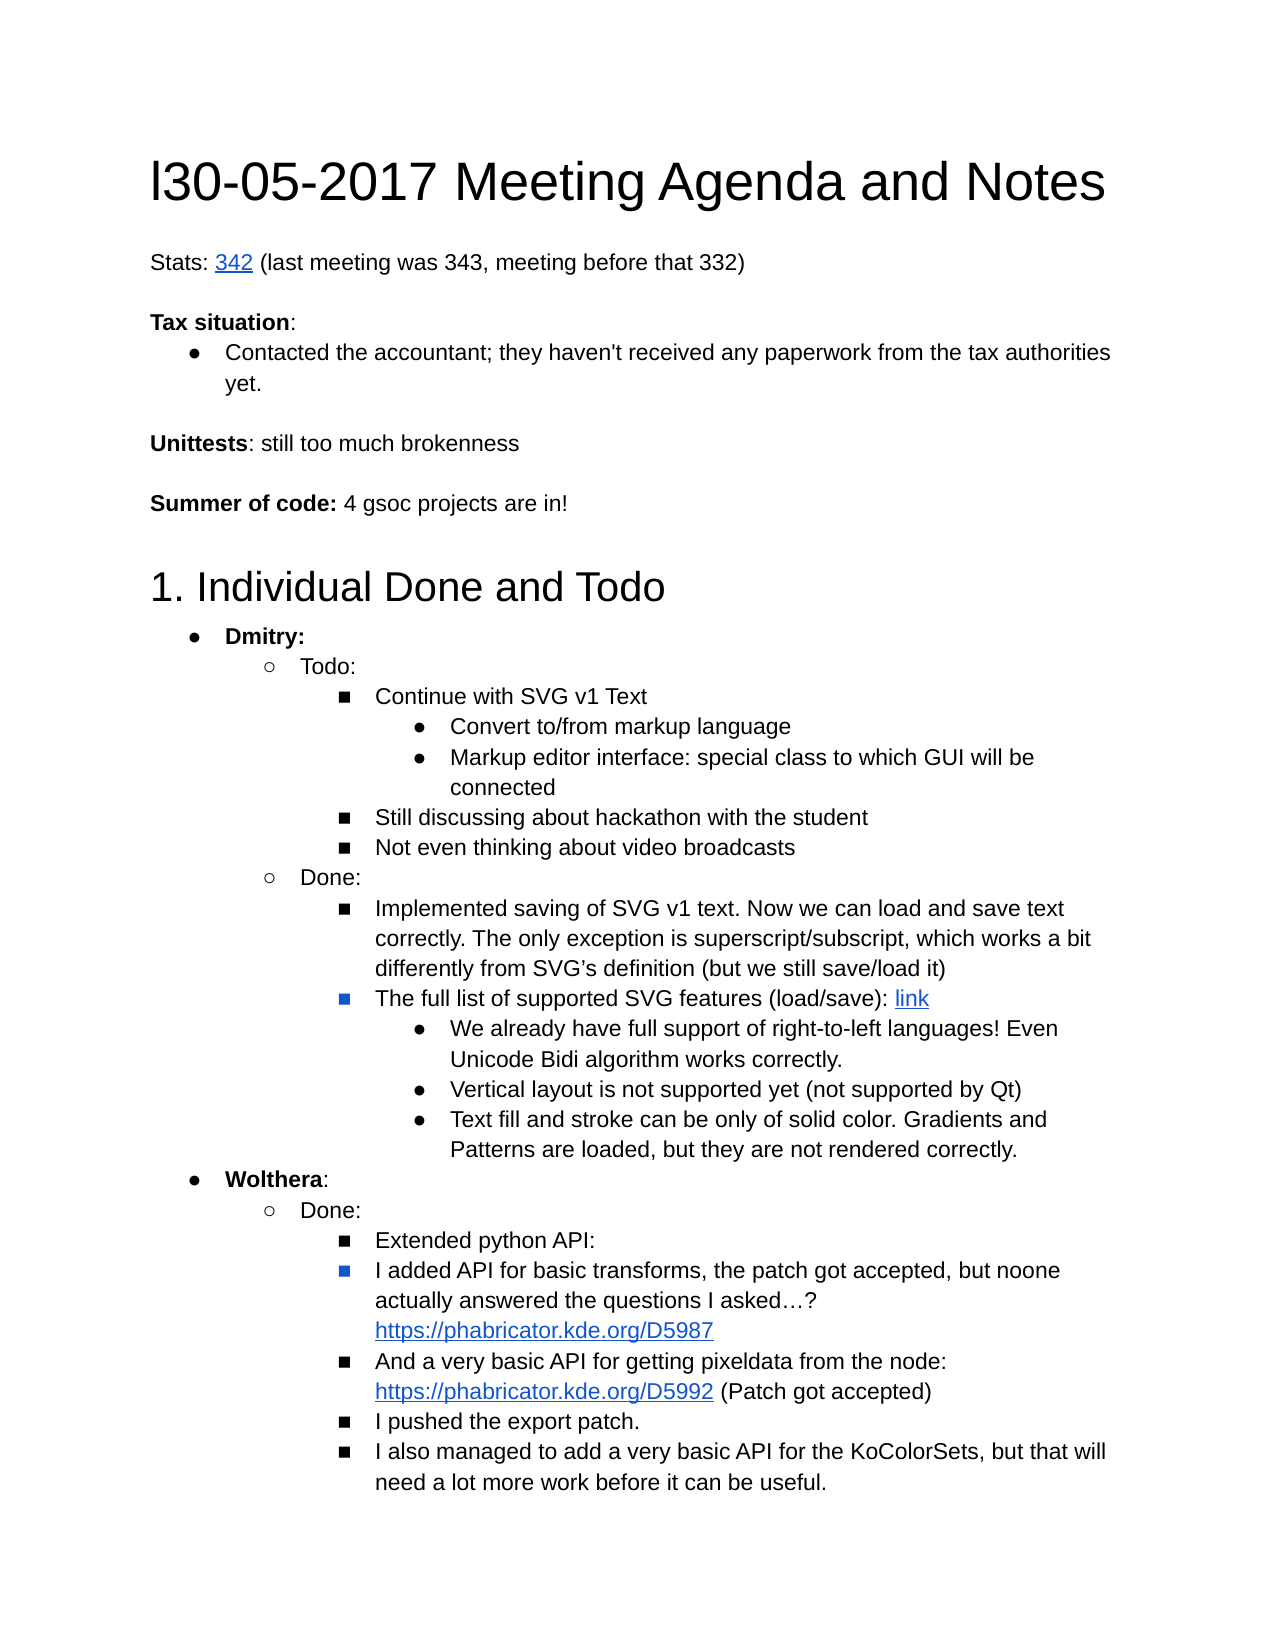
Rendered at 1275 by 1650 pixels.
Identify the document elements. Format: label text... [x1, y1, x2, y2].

list Convert to/from markup language [412, 713, 1125, 740]
title l30-05-2017 Meeting Agenda and Notes [150, 150, 1125, 212]
list Implemented saving of SVG v1 text. Now we can load and save text correctly. The only exception is superscript/subscript, which works a bit differently from SVG’s definition (but we still save/load it) [337, 894, 1125, 981]
list Markup editor interface: special class to which GUI will be connected [412, 743, 1125, 800]
list Continue with SVG v1 Text [337, 683, 1125, 709]
list Vertical layout is not supported yet (not supported by Qt) [412, 1076, 1125, 1102]
list Todo: [262, 653, 1125, 679]
list I pushed the export patch. [337, 1408, 1125, 1434]
text Summer of code: 4 gsoc projects are in! [150, 490, 1125, 517]
list Dmitry: [187, 623, 1125, 649]
list The full list of supported SVG features (load/save): link [337, 985, 1125, 1012]
list Done: [262, 864, 1125, 891]
subtitle 1. Individual Done and Todo [150, 562, 1125, 610]
list I added API for basic transforms, the patch got accepted, but noone actually answered the questions I asked…? https://phabricator.kde.org/D5987 [337, 1257, 1125, 1344]
list Not even thinking about video broadcasts [337, 834, 1125, 861]
text Tax situation: [150, 309, 1125, 336]
text Unittests: still too much brokenness [150, 430, 1125, 456]
list Text fill and stroke can be only of solid color. Gradients and Patterns are loaded, but they are not rendered correctly. [412, 1106, 1125, 1163]
list Extended python API: [337, 1227, 1125, 1253]
list Done: [262, 1197, 1125, 1223]
list I also managed to add a very basic API for the KoColorSets, but that will need a lot more work before it can be useful. [337, 1438, 1125, 1495]
list Contacted the accountant; they haven't received any paperwork from the tax authorities yet. [187, 339, 1125, 396]
text Stats: 342 (last meeting was 343, meeting before that 332) [150, 249, 1125, 275]
list And a very basic API for getting pixeldata from the node: https://phabricator.kde.org/D5992 (Patch got accepted) [337, 1348, 1125, 1404]
list We already have full support of right-to-left languages! Even Unicode Bidi algorithm works correctly. [412, 1015, 1125, 1072]
list Wolthera: [187, 1166, 1125, 1193]
list Still discussing about hackathon with the student [337, 804, 1125, 830]
